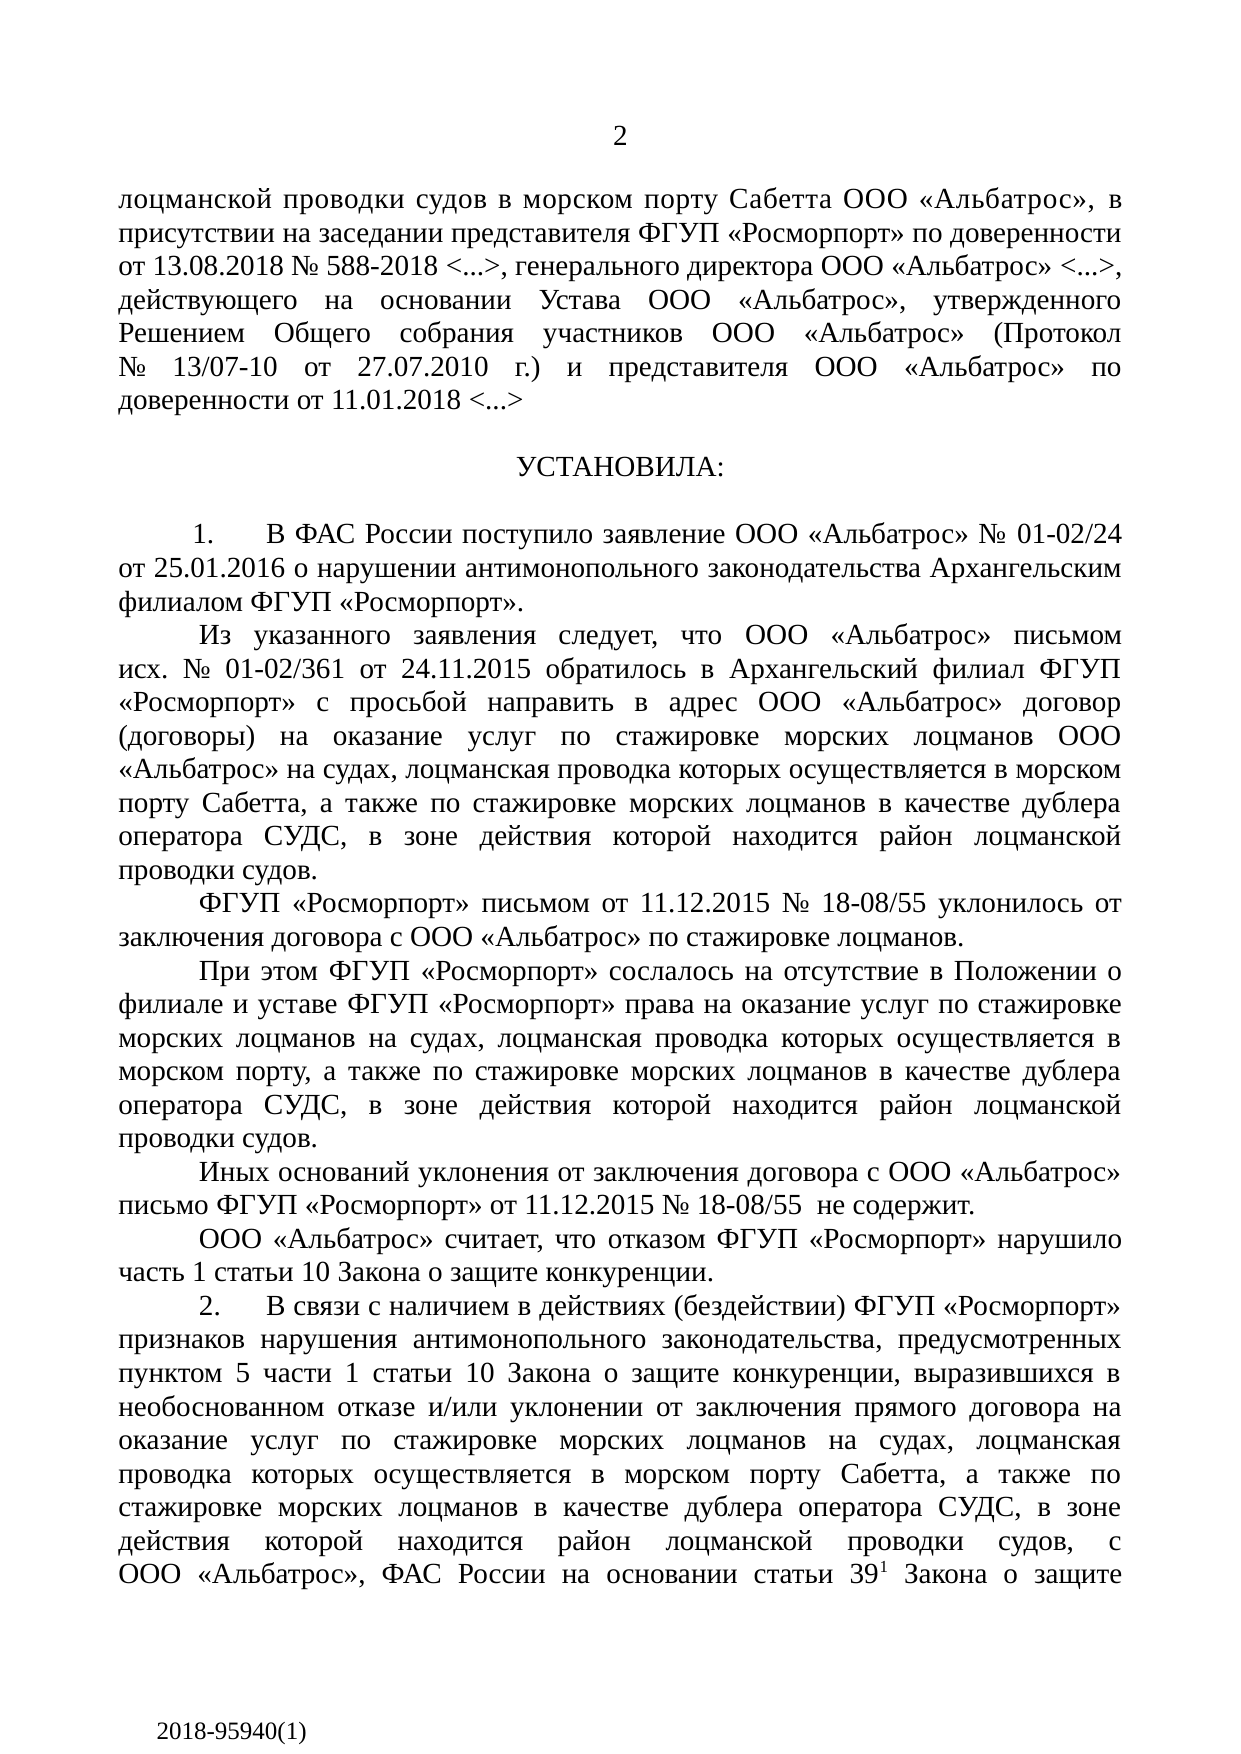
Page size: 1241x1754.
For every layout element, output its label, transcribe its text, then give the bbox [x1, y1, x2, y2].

text лоцманской проводки судов в морском порту Сабетта ООО «Альбатрос», в присутствии на заседании представителя ФГУП «Росморпорт» по доверенности от 13.08.2018 № 588-2018 <...>, генерального директора ООО «Альбатрос» <...>, действующего на основании Устава ООО «Альбатрос», утвержденного Решением Общего собрания участников ООО «Альбатрос» (Протокол № 13/07-10 от 27.07.2010 г.) и представителя ООО «Альбатрос» по доверенности от 11.01.2018 <...> [118, 181, 1122, 416]
text 2. В связи с наличием в действиях (бездействии) ФГУП «Росморпорт» признаков нарушения антимонопольного законодательства, предусмотренных пунктом 5 части 1 статьи 10 Закона о защите конкуренции, выразившихся в необоснованном отказе и/или уклонении от заключения прямого договора на оказание услуг по стажировке морских лоцманов на судах, лоцманская проводка которых осуществляется в морском порту Сабетта, а также по стажировке морских лоцманов в качестве дублера оператора СУДС, в зоне действия которой находится район лоцманской проводки судов, с ООО «Альбатрос», ФАС России на основании статьи 391 Закона о защите [118, 1288, 1122, 1590]
list 1. В ФАС России поступило заявление ООО «Альбатрос» № 01-02/24 от 25.01.2016 о нарушении антимонопольного законодательства Архангельским филиалом ФГУП «Росморпорт». [118, 517, 1122, 617]
text ООО «Альбатрос» считает, что отказом ФГУП «Росморпорт» нарушило часть 1 статьи 10 Закона о защите конкуренции. [118, 1221, 1122, 1288]
text Иных оснований уклонения от заключения договора с ООО «Альбатрос» письмо ФГУП «Росморпорт» от 11.12.2015 № 18-08/55 не содержит. [118, 1154, 1122, 1221]
text Из указанного заявления следует, что ООО «Альбатрос» письмом исх. № 01-02/361 от 24.11.2015 обратилось в Архангельский филиал ФГУП «Росморпорт» с просьбой направить в адрес ООО «Альбатрос» договор (договоры) на оказание услуг по стажировке морских лоцманов ООО «Альбатрос» на судах, лоцманская проводка которых осуществляется в морском порту Сабетта, а также по стажировке морских лоцманов в качестве дублера оператора СУДС, в зоне действия которой находится район лоцманской проводки судов. [118, 617, 1122, 886]
text ФГУП «Росморпорт» письмом от 11.12.2015 № 18-08/55 уклонилось от заключения договора с ООО «Альбатрос» по стажировке лоцманов. [118, 886, 1122, 953]
text При этом ФГУП «Росморпорт» сослалось на отсутствие в Положении о филиале и уставе ФГУП «Росморпорт» права на оказание услуг по стажировке морских лоцманов на судах, лоцманская проводка которых осуществляется в морском порту, а также по стажировке морских лоцманов в качестве дублера оператора СУДС, в зоне действия которой находится район лоцманской проводки судов. [118, 953, 1122, 1154]
text УСТАНОВИЛА: [118, 449, 1122, 483]
